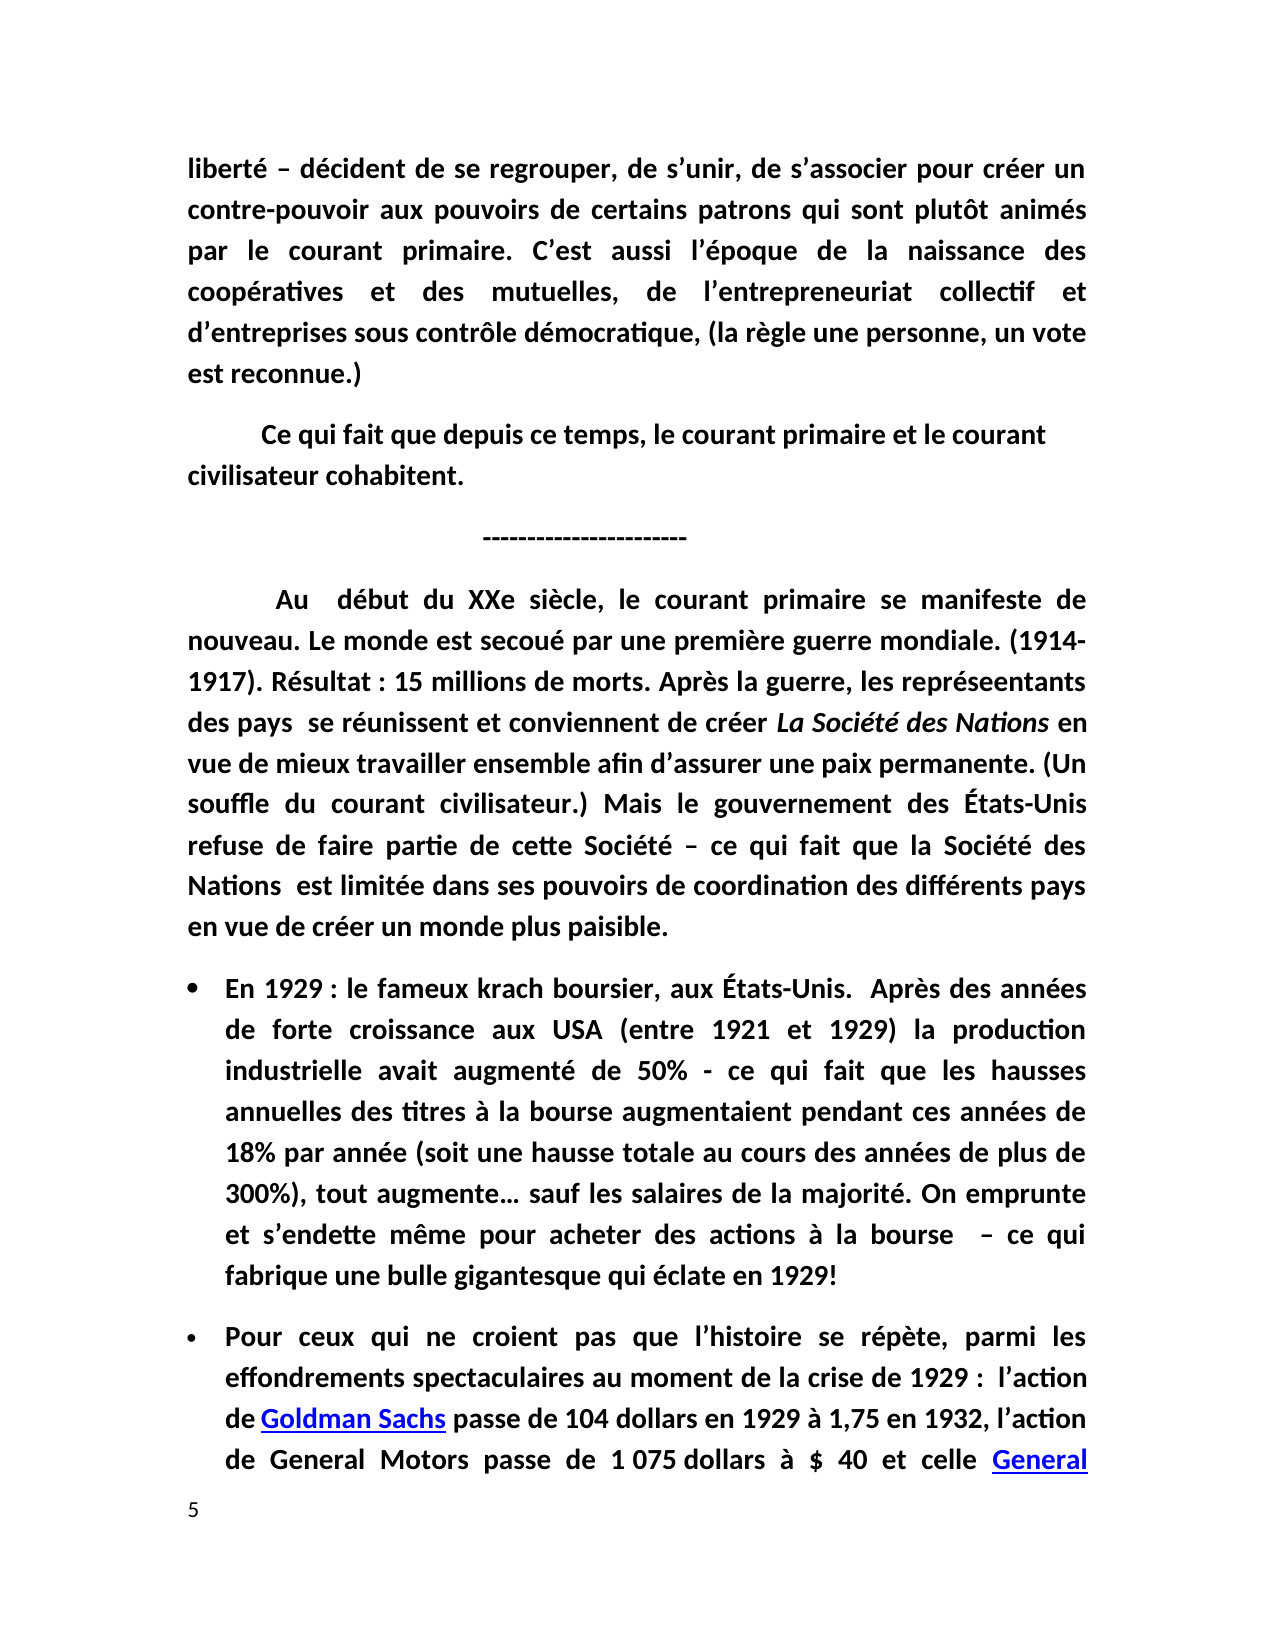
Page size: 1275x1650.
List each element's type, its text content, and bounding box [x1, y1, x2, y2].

text ----------------------- [187, 519, 1087, 555]
list Pour ceux qui ne croient pas que l’histoire se répète, parmi les effondrements spectaculaires au moment de la crise de 1929 : l’action de Goldman Sachs passe de 104 dollars en 1929 à 1,75 en 1932, l’action de General Motors passe de 1 075 dollars à $ 40 et celle General [187, 1318, 1087, 1477]
list En 1929 : le fameux krach boursier, aux États-Unis. Après des années de forte croissance aux USA (entre 1921 et 1929) la production industrielle avait augmenté de 50% - ce qui fait que les hausses annuelles des titres à la bourse augmentaient pendant ces années de 18% par année (soit une hausse totale au cours des années de plus de 300%), tout augmente… sauf les salaires de la majorité. On emprunte et s’endette même pour acheter des actions à la bourse – ce qui fabrique une bulle gigantesque qui éclate en 1929! [187, 970, 1087, 1292]
text Ce qui fait que depuis ce temps, le courant primaire et le courant civilisateur cohabitent. [187, 416, 1087, 493]
text liberté – décident de se regrouper, de s’unir, de s’associer pour créer un contre-pouvoir aux pouvoirs de certains patrons qui sont plutôt animés par le courant primaire. C’est aussi l’époque de la naissance des coopératives et des mutuelles, de l’entrepreneuriat collectif et d’entreprises sous contrôle démocratique, (la règle une personne, un vote est reconnue.) [187, 150, 1087, 390]
text Au début du XXe siècle, le courant primaire se manifeste de nouveau. Le monde est secoué par une première guerre mondiale. (1914-1917). Résultat : 15 millions de morts. Après la guerre, les représeentants des pays se réunissent et conviennent de créer La Société des Nations en vue de mieux travailler ensemble afin d’assurer une paix permanente. (Un souffle du courant civilisateur.) Mais le gouvernement des États-Unis refuse de faire partie de cette Société – ce qui fait que la Société des Nations est limitée dans ses pouvoirs de coordination des différents pays en vue de créer un monde plus paisible. [187, 581, 1087, 944]
